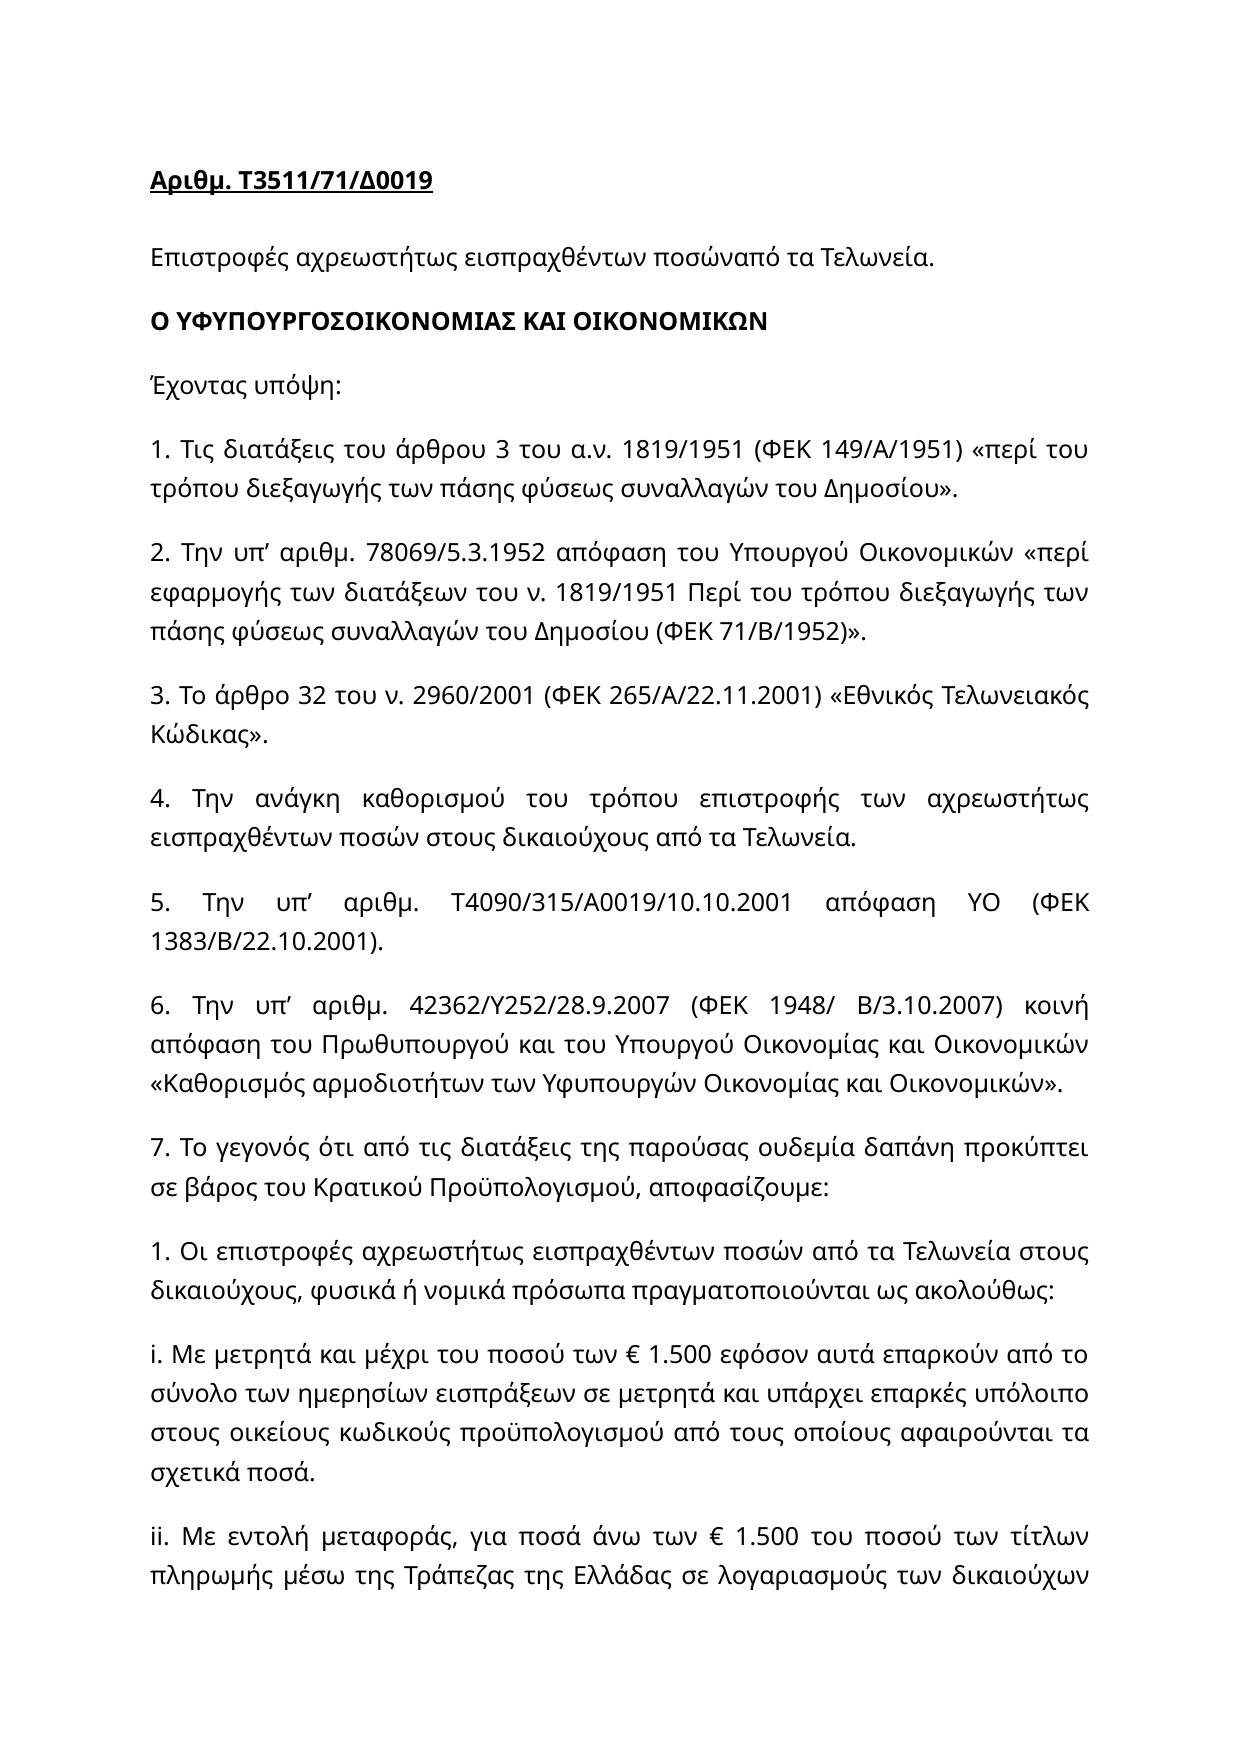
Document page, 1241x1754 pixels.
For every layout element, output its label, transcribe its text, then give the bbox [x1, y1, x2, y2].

text 5. Την υπ’ αριθμ. Τ4090/315/Α0019/10.10.2001 απόφαση ΥΟ (ΦΕΚ 1383/Β/22.10.2001). [150, 884, 1090, 957]
text Ο ΥΦΥΠΟΥΡΓΟΣΟΙΚΟΝΟΜΙΑΣ ΚΑΙ ΟΙΚΟΝΟΜΙΚΩΝ [150, 303, 1090, 337]
title Αριθμ. T3511/71/Δ0019 [150, 162, 1090, 197]
text 7. Το γεγονός ότι από τις διατάξεις της παρούσας ουδεμία δαπάνη προκύπτει σε βάρος του Κρατικού Προϋπολογισμού, αποφασίζουμε: [150, 1130, 1090, 1203]
text 1. Οι επιστροφές αχρεωστήτως εισπραχθέντων ποσών από τα Τελωνεία στους δικαιούχους, φυσικά ή νομικά πρόσωπα πραγματοποιούνται ως ακολούθως: [150, 1233, 1090, 1307]
text 6. Την υπ’ αριθμ. 42362/Υ252/28.9.2007 (ΦΕΚ 1948/ Β/3.10.2007) κοινή απόφαση του Πρωθυπουργού και του Υπουργού Οικονομίας και Οικονομικών «Καθορισμός αρμοδιοτήτων των Υφυπουργών Οικονομίας και Οικονομικών». [150, 987, 1090, 1100]
text Επιστροφές αχρεωστήτως εισπραχθέντων ποσώναπό τα Τελωνεία. [150, 239, 1090, 273]
text ii. Με εντολή μεταφοράς, για ποσά άνω των € 1.500 του ποσού των τίτλων πληρωμής μέσω της Τράπεζας της Ελλάδας σε λογαριασμούς των δικαιούχων [150, 1518, 1090, 1592]
text Έχοντας υπόψη: [150, 367, 1090, 402]
text 2. Την υπ’ αριθμ. 78069/5.3.1952 απόφαση του Υπουργού Οικονομικών «περί εφαρμογής των διατάξεων του ν. 1819/1951 Περί του τρόπου διεξαγωγής των πάσης φύσεως συναλλαγών του Δημοσίου (ΦΕΚ 71/Β/1952)». [150, 535, 1090, 647]
text 3. Το άρθρο 32 του ν. 2960/2001 (ΦΕΚ 265/Α/22.11.2001) «Εθνικός Τελωνειακός Κώδικας». [150, 677, 1090, 751]
text 1. Τις διατάξεις του άρθρου 3 του α.ν. 1819/1951 (ΦΕΚ 149/Α/1951) «περί του τρόπου διεξαγωγής των πάσης φύσεως συναλλαγών του Δημοσίου». [150, 432, 1090, 505]
text 4. Την ανάγκη καθορισμού του τρόπου επιστροφής των αχρεωστήτως εισπραχθέντων ποσών στους δικαιούχους από τα Τελωνεία. [150, 781, 1090, 854]
text i. Με μετρητά και μέχρι του ποσού των € 1.500 εφόσον αυτά επαρκούν από το σύνολο των ημερησίων εισπράξεων σε μετρητά και υπάρχει επαρκές υπόλοιπο στους οικείους κωδικούς προϋπολογισμού από τους οποίους αφαιρούνται τα σχετικά ποσά. [150, 1337, 1090, 1488]
